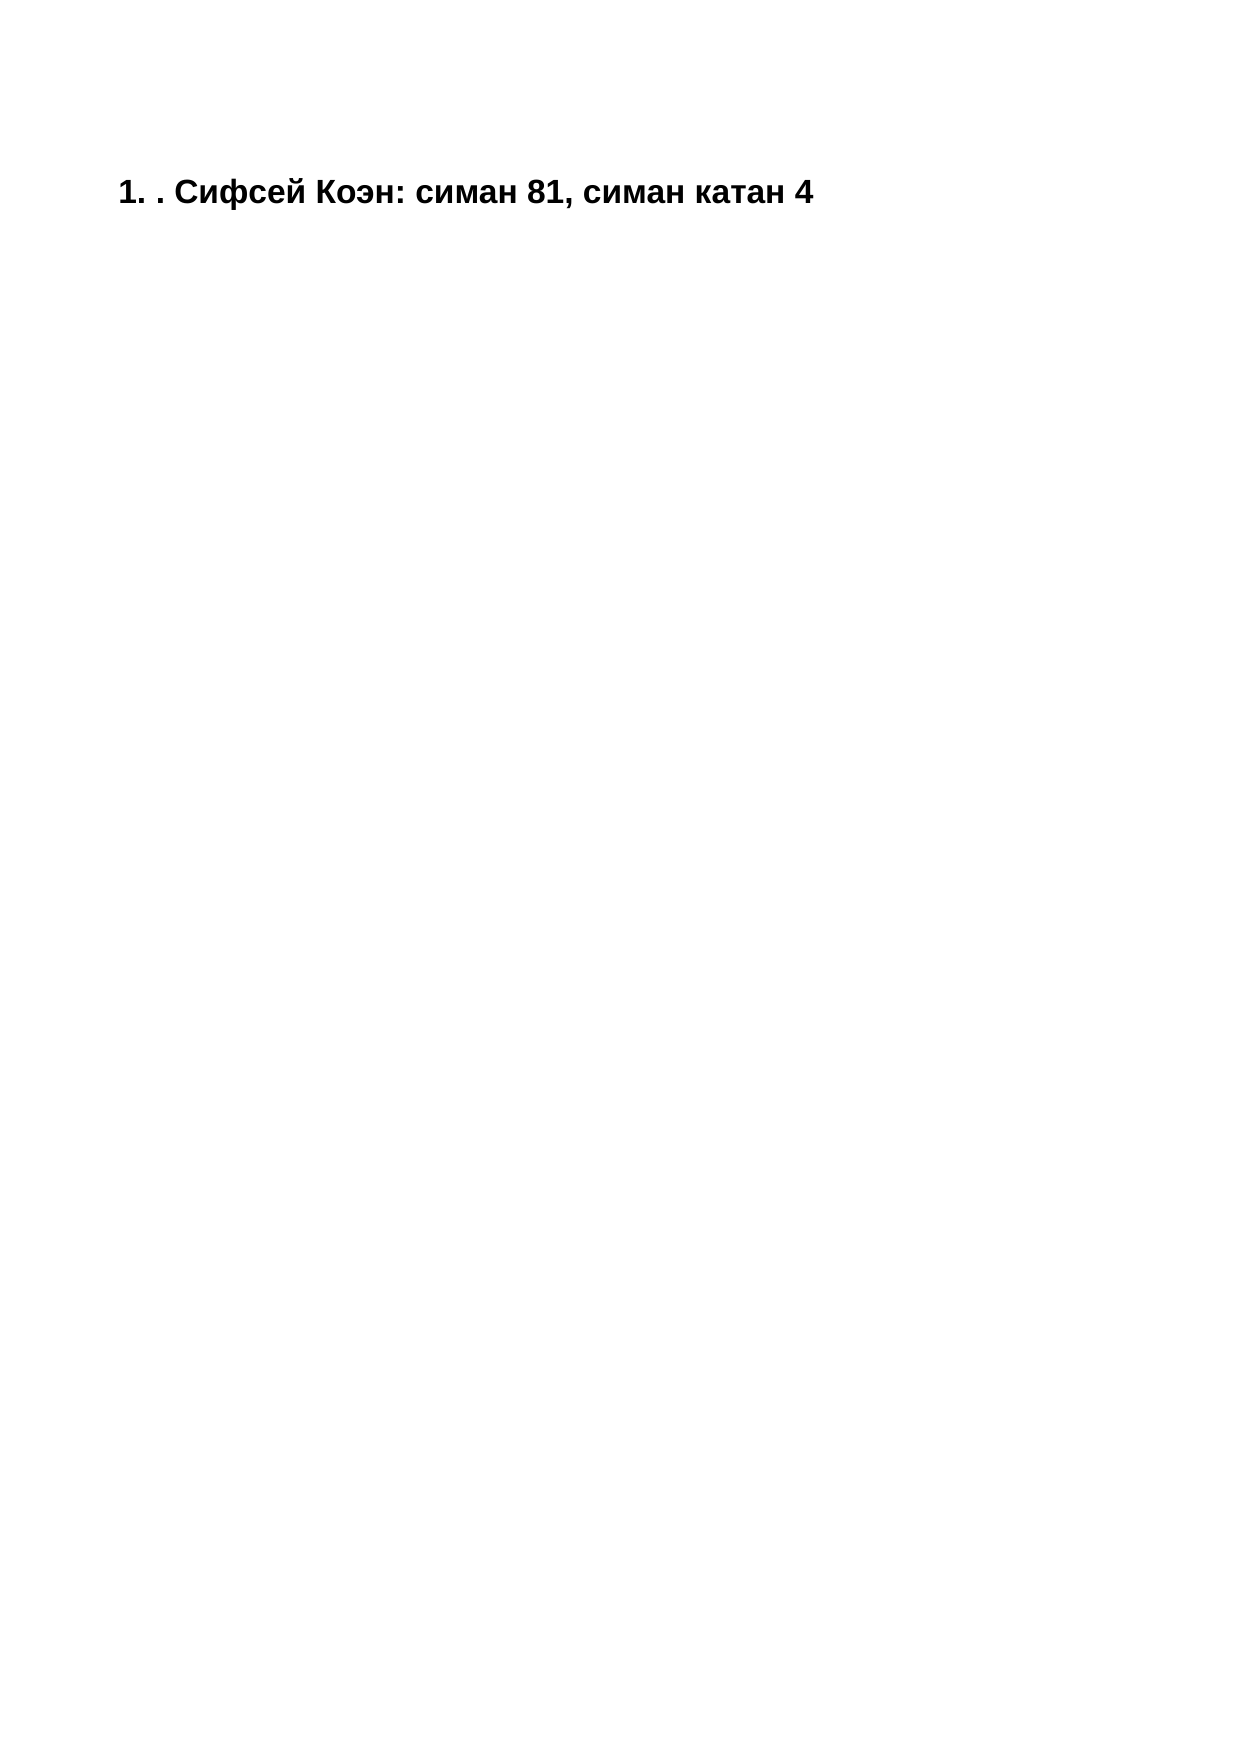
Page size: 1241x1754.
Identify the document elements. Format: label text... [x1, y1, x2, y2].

subtitle . Сифсей Коэн: симан 81, симан катан 4 [118, 147, 1122, 176]
